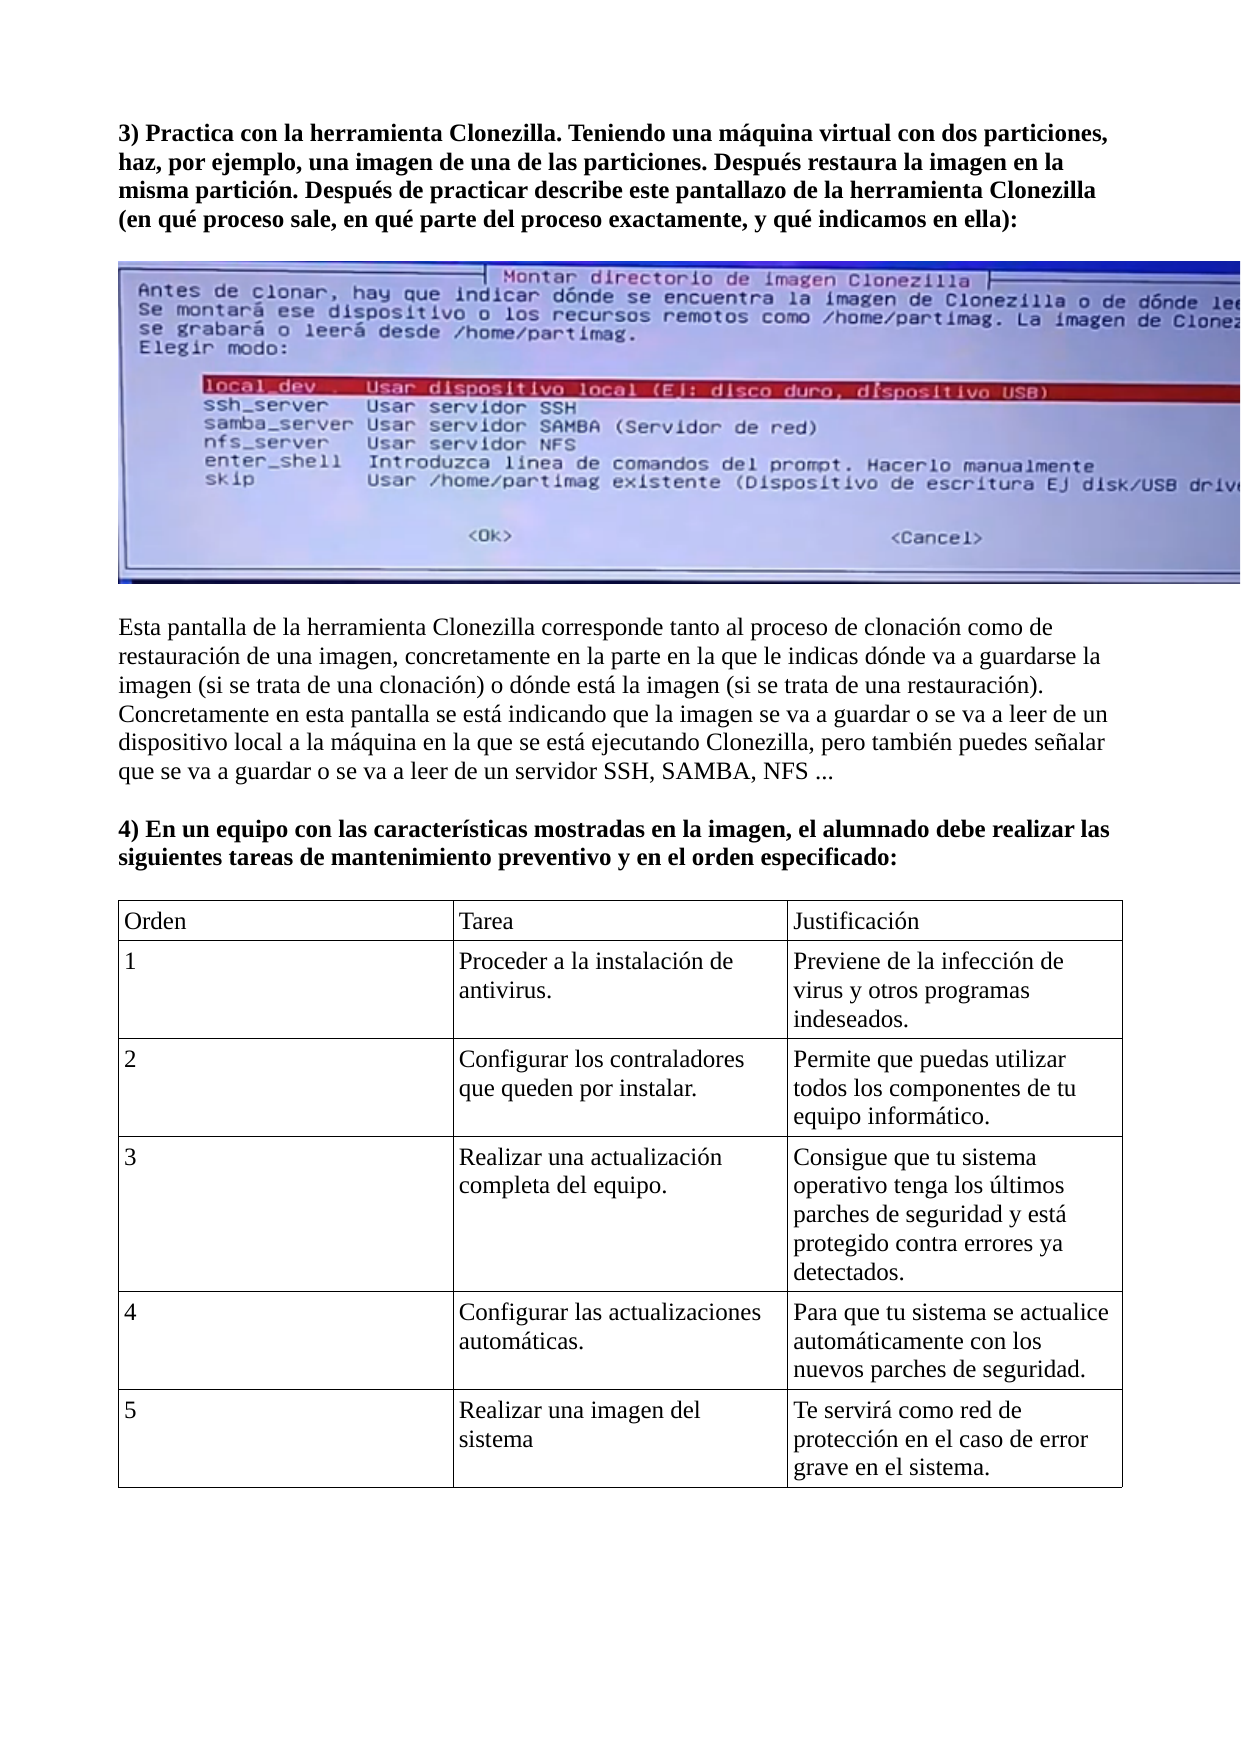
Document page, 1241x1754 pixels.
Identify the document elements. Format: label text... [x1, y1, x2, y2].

table_cell 4 [119, 1292, 453, 1389]
table_cell Proceder a la instalación de antivirus. [454, 941, 787, 1038]
text Esta pantalla de la herramienta Clonezilla corresponde tanto al proceso de clonación como de restauración de una imagen, concretamente en la parte en la que le indicas dónde va a guardarse la imagen (si se trata de una clonación) o dónde está la imagen (si se trata de una restauración). Concretamente en esta pantalla se está indicando que la imagen se va a guardar o se va a leer de un dispositivo local a la máquina en la que se está ejecutando Clonezilla, pero también puedes señalar que se va a guardar o se va a leer de un servidor SSH, SAMBA, NFS ... [118, 612, 1122, 785]
table_cell Realizar una imagen del sistema [454, 1390, 787, 1487]
picture [118, 261, 1241, 584]
table_cell Consigue que tu sistema operativo tenga los últimos parches de seguridad y está protegido contra errores ya detectados. [788, 1137, 1122, 1291]
table_header Orden [119, 901, 453, 940]
table_cell 5 [119, 1390, 453, 1487]
table_cell Realizar una actualización completa del equipo. [454, 1137, 787, 1291]
table_cell Te servirá como red de protección en el caso de error grave en el sistema. [788, 1390, 1122, 1487]
table_cell 3 [119, 1137, 453, 1291]
table_cell 1 [119, 941, 453, 1038]
table_cell Permite que puedas utilizar todos los componentes de tu equipo informático. [788, 1039, 1122, 1136]
table_cell Previene de la infección de virus y otros programas indeseados. [788, 941, 1122, 1038]
table_header Tarea [454, 901, 787, 940]
table_cell Configurar las actualizaciones automáticas. [454, 1292, 787, 1389]
text 4) En un equipo con las características mostradas en la imagen, el alumnado debe realizar las siguientes tareas de mantenimiento preventivo y en el orden especificado: [118, 814, 1122, 871]
table_cell 2 [119, 1039, 453, 1136]
text 3) Practica con la herramienta Clonezilla. Teniendo una máquina virtual con dos particiones, haz, por ejemplo, una imagen de una de las particiones. Después restaura la imagen en la misma partición. Después de practicar describe este pantallazo de la herramienta Clonezilla (en qué proceso sale, en qué parte del proceso exactamente, y qué indicamos en ella): [118, 118, 1122, 233]
table_header Justificación [788, 901, 1122, 940]
table_cell Configurar los contraladores que queden por instalar. [454, 1039, 787, 1136]
table_cell Para que tu sistema se actualice automáticamente con los nuevos parches de seguridad. [788, 1292, 1122, 1389]
